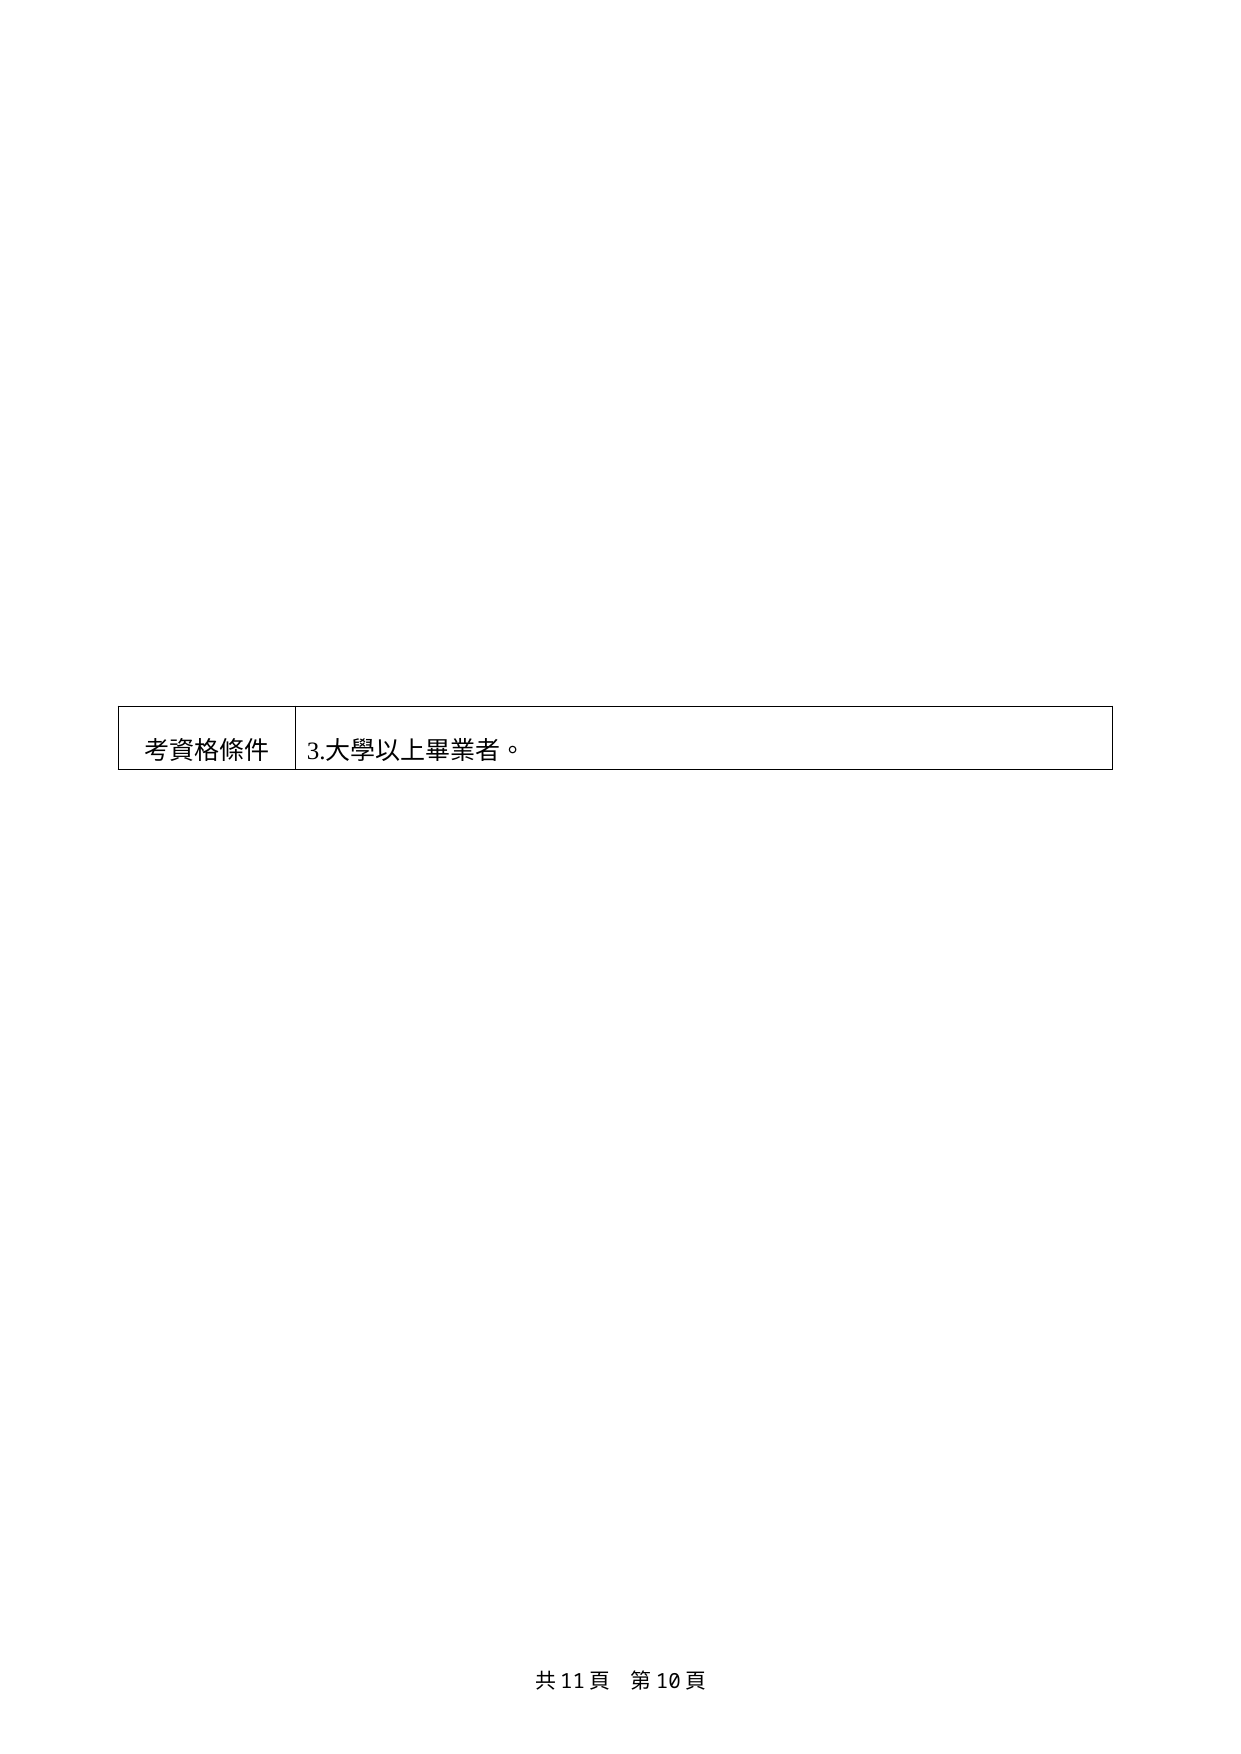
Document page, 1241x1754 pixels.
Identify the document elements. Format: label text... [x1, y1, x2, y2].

table_cell 考資格條件 [119, 707, 295, 769]
table_cell 3.大學以上畢業者。 [296, 707, 1112, 769]
